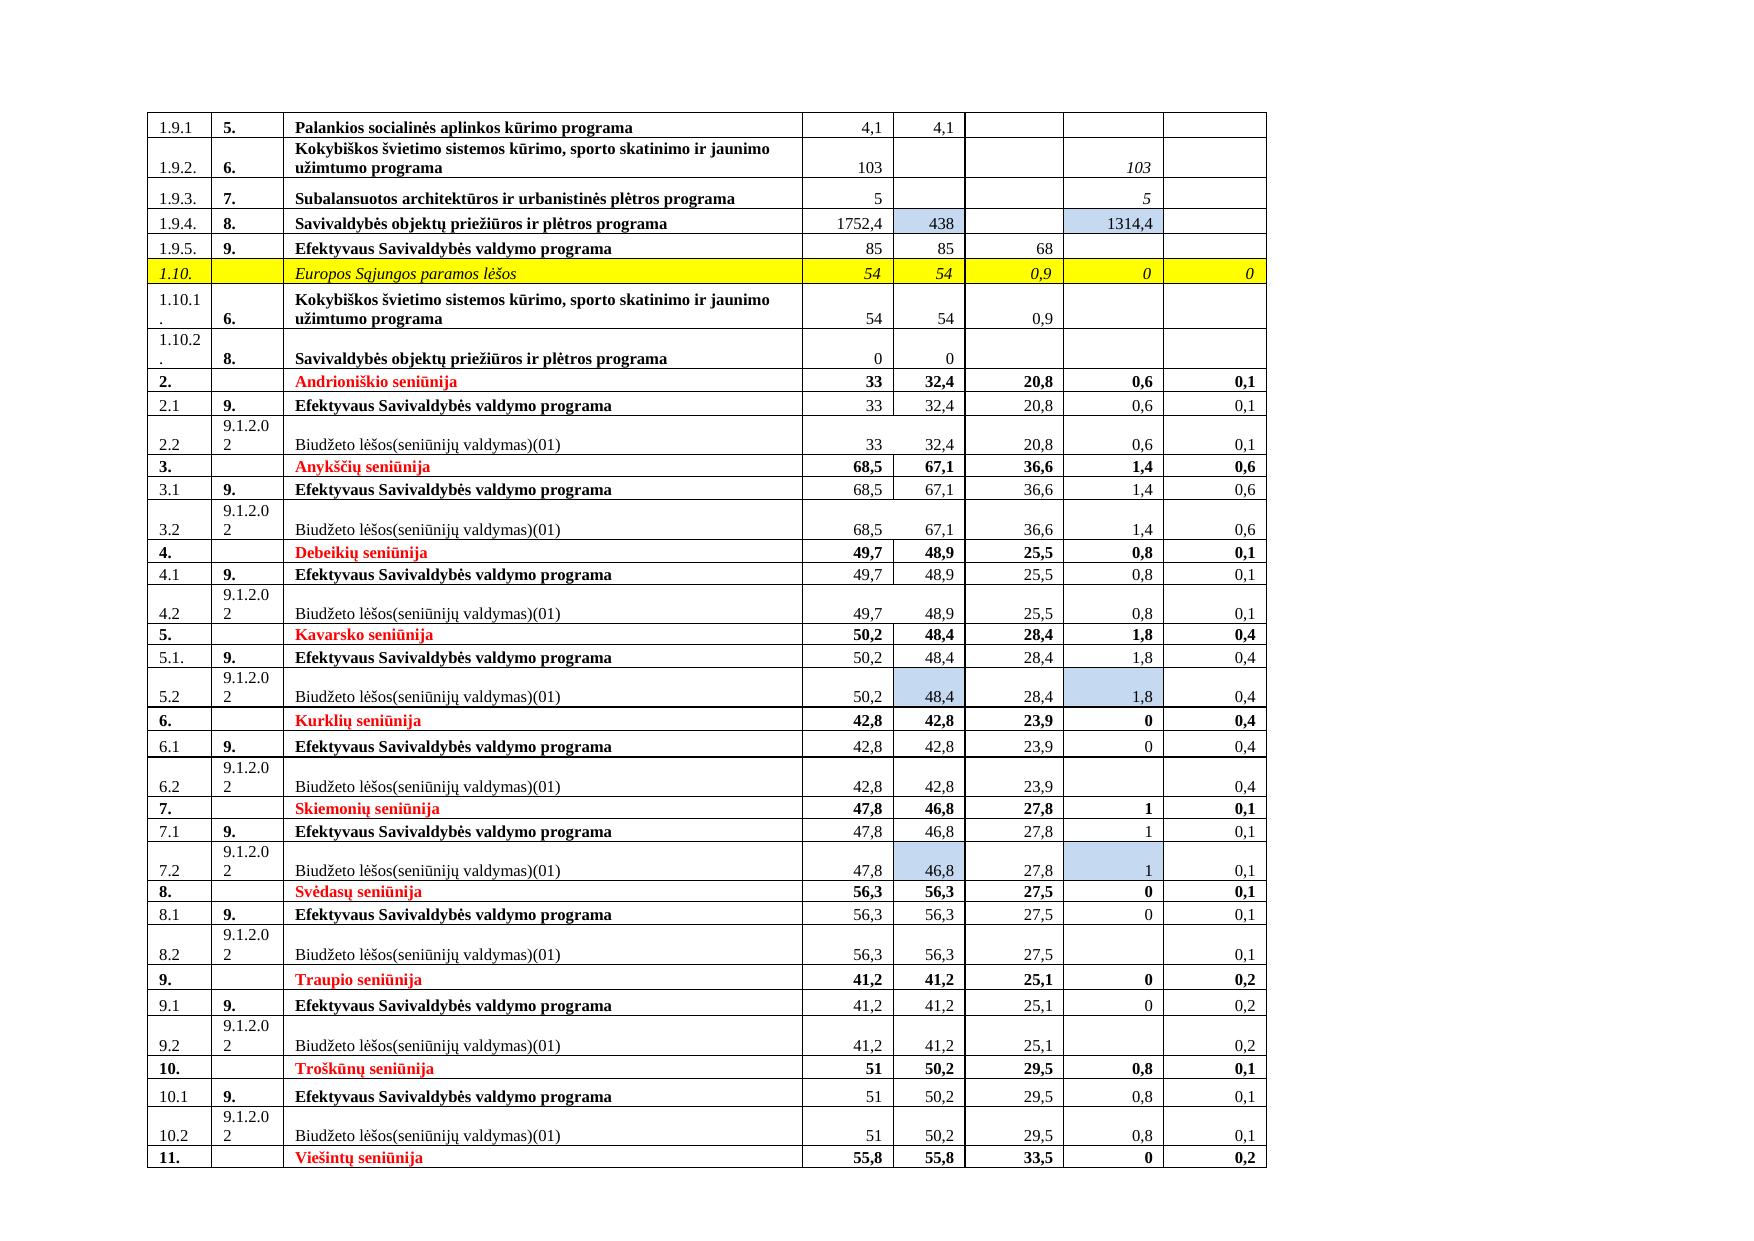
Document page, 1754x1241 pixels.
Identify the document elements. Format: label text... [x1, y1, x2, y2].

table_cell [966, 113, 1063, 137]
table_cell Biudžeto lėšos(seniūnijų valdymas)(01) [284, 1016, 802, 1054]
table_cell 1.9.5. [148, 234, 211, 258]
table_cell Biudžeto lėšos(seniūnijų valdymas)(01) [284, 585, 802, 623]
table_cell 0 [1064, 990, 1163, 1015]
table_cell 5. [148, 624, 211, 643]
table_cell 36,6 [966, 455, 1063, 476]
table_cell 10. [148, 1056, 211, 1078]
table_cell 27,8 [966, 819, 1063, 841]
table_cell 4,1 [803, 113, 893, 137]
table_cell 0,1 [1164, 369, 1266, 391]
table_cell 36,6 [966, 500, 1063, 539]
table_cell 5 [1064, 178, 1163, 208]
table_cell Efektyvaus Savivaldybės valdymo programa [284, 563, 802, 584]
table_cell 29,5 [966, 1079, 1063, 1106]
table_cell 4.2 [148, 585, 211, 623]
table_cell 6. [212, 138, 283, 177]
table_cell 0,2 [1164, 1146, 1266, 1167]
table_cell 1,8 [1064, 668, 1163, 706]
table_cell 56,3 [803, 881, 893, 901]
table_cell 56,3 [803, 902, 893, 924]
table_cell 67,1 [893, 500, 964, 539]
table_cell 3.2 [148, 500, 211, 539]
table_cell [212, 259, 283, 283]
table_cell 9.1.2.02 [212, 416, 283, 454]
table_cell 1,4 [1064, 455, 1163, 476]
table_cell 1314,4 [1064, 209, 1163, 233]
table_cell Palankios socialinės aplinkos kūrimo programa [284, 113, 802, 137]
table_cell Skiemonių seniūnija [284, 797, 802, 818]
table_cell 0 [1064, 902, 1163, 924]
table_cell Efektyvaus Savivaldybės valdymo programa [284, 645, 802, 667]
table_cell [212, 369, 283, 391]
table_cell Europos Sąjungos paramos lėšos [284, 259, 802, 283]
table_cell 32,4 [894, 392, 964, 414]
table_cell 4.1 [148, 563, 211, 584]
table_cell 0,4 [1164, 668, 1266, 706]
table_cell 48,9 [894, 540, 964, 562]
table_cell 56,3 [894, 902, 964, 924]
table_cell 49,7 [803, 585, 893, 623]
table_cell [1164, 138, 1266, 177]
table_cell 68,5 [803, 500, 893, 539]
table_cell 27,5 [966, 902, 1063, 924]
table_cell 11. [148, 1146, 211, 1167]
table_cell 0,1 [1164, 797, 1266, 818]
table_cell 46,8 [894, 819, 964, 841]
table_cell 10.1 [148, 1079, 211, 1106]
table_cell 41,2 [894, 1016, 964, 1054]
table_cell 1,8 [1064, 624, 1163, 643]
table_cell 0,8 [1064, 563, 1163, 584]
table_cell 0,1 [1164, 1079, 1266, 1106]
table_cell 41,2 [894, 990, 964, 1015]
table_cell 25,5 [966, 540, 1063, 562]
table_cell 0 [1064, 731, 1163, 756]
table_cell 8.2 [148, 925, 211, 963]
table_cell [894, 138, 964, 177]
table_cell 29,5 [966, 1107, 1063, 1145]
table_cell 42,8 [894, 758, 964, 796]
table_cell 28,4 [966, 668, 1063, 706]
table_cell 41,2 [803, 990, 893, 1015]
table_cell 9. [212, 990, 283, 1015]
table_cell [212, 624, 283, 643]
table_cell 32,4 [894, 369, 964, 391]
table_cell 0,1 [1164, 563, 1266, 584]
table_cell 9.1.2.02 [212, 842, 283, 880]
table_cell 9. [212, 563, 283, 584]
table_cell 1.9.2. [148, 138, 211, 177]
table_cell 28,4 [966, 645, 1063, 667]
table_cell [212, 1056, 283, 1078]
table_cell 68,5 [803, 455, 893, 476]
table_cell 4,1 [894, 113, 964, 137]
table_cell 47,8 [803, 797, 893, 818]
table_cell Kavarsko seniūnija [284, 624, 802, 643]
table_cell 9. [212, 1079, 283, 1106]
table_cell [212, 797, 283, 818]
table_cell 0,1 [1164, 1107, 1266, 1145]
table_cell [1064, 284, 1163, 328]
table_cell 1752,4 [803, 209, 893, 233]
table_cell 0,9 [966, 284, 1063, 328]
table_cell 0,8 [1064, 1107, 1163, 1145]
table_cell 8. [148, 881, 211, 901]
table_cell [212, 540, 283, 562]
table_cell 51 [803, 1056, 893, 1078]
table_cell 20,8 [966, 416, 1063, 454]
table_cell Viešintų seniūnija [284, 1146, 802, 1167]
table_cell 46,8 [894, 842, 964, 880]
table_cell 85 [894, 234, 964, 258]
table_cell [966, 209, 1063, 233]
table_cell 51 [803, 1079, 893, 1106]
table_cell Subalansuotos architektūros ir urbanistinės plėtros programa [284, 178, 802, 208]
table_cell 33 [803, 369, 893, 391]
table_cell 9. [212, 902, 283, 924]
table_cell 27,8 [966, 797, 1063, 818]
table_cell 0 [1064, 708, 1163, 730]
table_cell 33 [803, 392, 893, 414]
table_cell 41,2 [803, 1016, 893, 1054]
table_cell 438 [894, 209, 964, 233]
table_cell [212, 881, 283, 901]
table_cell Debeikių seniūnija [284, 540, 802, 562]
table_cell [1164, 329, 1266, 368]
table_cell 8.1 [148, 902, 211, 924]
table_cell 46,8 [894, 797, 964, 818]
table_cell Biudžeto lėšos(seniūnijų valdymas)(01) [284, 668, 802, 706]
table_cell 20,8 [966, 369, 1063, 391]
table_cell 7.2 [148, 842, 211, 880]
table_cell 3.1 [148, 477, 211, 499]
table_cell [1164, 284, 1266, 328]
table_cell 9.1.2.02 [212, 1107, 283, 1145]
table_cell 1.10.1. [148, 284, 211, 328]
table_cell 0,1 [1164, 925, 1266, 963]
table_cell 27,5 [966, 881, 1063, 901]
table_cell 9.1.2.02 [212, 1016, 283, 1054]
table_cell 0,8 [1064, 585, 1163, 623]
table_cell 85 [803, 234, 893, 258]
table_cell 54 [894, 284, 964, 328]
table_cell 54 [803, 284, 893, 328]
table_cell 42,8 [803, 731, 893, 756]
table_cell 28,4 [966, 624, 1063, 643]
table_cell 9. [212, 477, 283, 499]
table_cell 50,2 [894, 1079, 964, 1106]
table_cell [1164, 209, 1266, 233]
table_cell 54 [894, 259, 964, 283]
table_cell 20,8 [966, 392, 1063, 414]
table_cell 6.2 [148, 758, 211, 796]
table_cell 67,1 [894, 455, 964, 476]
table_cell [1164, 113, 1266, 137]
table_cell 0,1 [1164, 392, 1266, 414]
table_cell 0 [894, 329, 964, 368]
table_cell [966, 138, 1063, 177]
table_cell Efektyvaus Savivaldybės valdymo programa [284, 990, 802, 1015]
table_cell 0,1 [1164, 902, 1266, 924]
table_cell 0 [1064, 881, 1163, 901]
table_cell Efektyvaus Savivaldybės valdymo programa [284, 819, 802, 841]
table_cell [1164, 234, 1266, 258]
table_cell 9.1.2.02 [212, 925, 283, 963]
table_cell 1.9.1 [148, 113, 211, 137]
table_cell 0,1 [1164, 540, 1266, 562]
table_cell 0,1 [1164, 819, 1266, 841]
table_cell 32,4 [893, 416, 964, 454]
table_cell 48,4 [894, 645, 964, 667]
table_cell 0,6 [1164, 477, 1266, 499]
table_cell 1.10. [148, 259, 211, 283]
table_cell 8. [212, 329, 283, 368]
table_cell 68,5 [803, 477, 893, 499]
table_cell 5. [212, 113, 283, 137]
table_cell Troškūnų seniūnija [284, 1056, 802, 1078]
table_cell 29,5 [966, 1056, 1063, 1078]
table_cell 0 [1064, 1146, 1163, 1167]
table_cell 5 [803, 178, 893, 208]
table_cell 50,2 [894, 1107, 964, 1145]
table_cell Anykščių seniūnija [284, 455, 802, 476]
table_cell Biudžeto lėšos(seniūnijų valdymas)(01) [284, 416, 802, 454]
table_cell 33 [803, 416, 893, 454]
table_cell 25,5 [966, 563, 1063, 584]
table_cell 0,4 [1164, 624, 1266, 643]
table_cell 10.2 [148, 1107, 211, 1145]
table_cell 0,4 [1164, 758, 1266, 796]
table_cell 54 [803, 259, 893, 283]
table_cell [1064, 925, 1163, 963]
table_cell 56,3 [894, 881, 964, 901]
table_cell 27,5 [966, 925, 1063, 963]
table_cell 41,2 [803, 965, 893, 988]
table_cell 0,9 [966, 259, 1063, 283]
table_cell 0,4 [1164, 708, 1266, 730]
table_cell 9.1.2.02 [212, 668, 283, 706]
table_cell [1164, 178, 1266, 208]
table_cell 0 [1164, 259, 1266, 283]
table_cell 56,3 [803, 925, 893, 963]
table_cell 27,8 [966, 842, 1063, 880]
table_cell 6.1 [148, 731, 211, 756]
table_cell 56,3 [894, 925, 964, 963]
table_cell 23,9 [966, 758, 1063, 796]
table_cell 48,9 [894, 563, 964, 584]
table_cell Efektyvaus Savivaldybės valdymo programa [284, 1079, 802, 1106]
table_cell 1.9.4. [148, 209, 211, 233]
table_cell 6. [148, 708, 211, 730]
table_cell [1064, 329, 1163, 368]
table_cell 0,1 [1164, 416, 1266, 454]
table_cell 7. [148, 797, 211, 818]
table_cell 33,5 [966, 1146, 1063, 1167]
table_cell 50,2 [894, 1056, 964, 1078]
table_cell 23,9 [966, 708, 1063, 730]
table_cell 0,6 [1164, 500, 1266, 539]
table_cell [966, 329, 1063, 368]
table_cell 25,5 [966, 585, 1063, 623]
table_cell 49,7 [803, 540, 893, 562]
table_cell [1064, 234, 1163, 258]
table_cell 9. [148, 965, 211, 988]
table_cell 9. [212, 234, 283, 258]
table_cell Efektyvaus Savivaldybės valdymo programa [284, 477, 802, 499]
table_cell 3. [148, 455, 211, 476]
table_cell 1,8 [1064, 645, 1163, 667]
table_cell 49,7 [803, 563, 893, 584]
table_cell Andrioniškio seniūnija [284, 369, 802, 391]
table_cell [212, 708, 283, 730]
table_cell 1.9.3. [148, 178, 211, 208]
table_cell 25,1 [966, 990, 1063, 1015]
table_cell 0,8 [1064, 1056, 1163, 1078]
table_cell 1 [1064, 819, 1163, 841]
table_cell 42,8 [894, 708, 964, 730]
table_cell 7. [212, 178, 283, 208]
table_cell 0 [1064, 259, 1163, 283]
table_cell 0 [1064, 965, 1163, 988]
table_cell Savivaldybės objektų priežiūros ir plėtros programa [284, 209, 802, 233]
table_cell [1064, 113, 1163, 137]
table_cell 67,1 [894, 477, 964, 499]
table_cell [212, 1146, 283, 1167]
table_cell 9.1.2.02 [212, 758, 283, 796]
table_cell 1,4 [1064, 500, 1163, 539]
table_cell Biudžeto lėšos(seniūnijų valdymas)(01) [284, 1107, 802, 1145]
table_cell 47,8 [803, 819, 893, 841]
table_cell 9. [212, 392, 283, 414]
table_cell 48,4 [894, 624, 964, 643]
table_cell [894, 178, 964, 208]
table_cell 9.1 [148, 990, 211, 1015]
table_cell Biudžeto lėšos(seniūnijų valdymas)(01) [284, 842, 802, 880]
table_cell 0,2 [1164, 990, 1266, 1015]
table_cell 2.2 [148, 416, 211, 454]
table_cell 50,2 [803, 624, 893, 643]
table_cell 6. [212, 284, 283, 328]
table_cell Kokybiškos švietimo sistemos kūrimo, sporto skatinimo ir jaunimo užimtumo programa [284, 284, 802, 328]
table_cell Svėdasų seniūnija [284, 881, 802, 901]
table_cell 9.1.2.02 [212, 500, 283, 539]
table_cell 0,8 [1064, 540, 1163, 562]
table_cell Traupio seniūnija [284, 965, 802, 988]
table_cell 9.2 [148, 1016, 211, 1054]
table_cell 42,8 [894, 731, 964, 756]
table_cell 42,8 [803, 758, 893, 796]
table_cell 55,8 [803, 1146, 893, 1167]
table_cell 51 [803, 1107, 893, 1145]
table_cell 50,2 [803, 668, 893, 706]
table_cell 48,9 [893, 585, 964, 623]
table_cell 25,1 [966, 965, 1063, 988]
table_cell Biudžeto lėšos(seniūnijų valdymas)(01) [284, 925, 802, 963]
table_cell 25,1 [966, 1016, 1063, 1054]
table_cell 5.2 [148, 668, 211, 706]
table_cell 9. [212, 731, 283, 756]
table_cell 55,8 [894, 1146, 964, 1167]
table_cell 1,4 [1064, 477, 1163, 499]
table_cell 2.1 [148, 392, 211, 414]
table_cell 7.1 [148, 819, 211, 841]
table_cell Biudžeto lėšos(seniūnijų valdymas)(01) [284, 758, 802, 796]
table_cell [966, 178, 1063, 208]
table_cell 0,4 [1164, 731, 1266, 756]
table_cell Kurklių seniūnija [284, 708, 802, 730]
table_cell 41,2 [894, 965, 964, 988]
table_cell 0,4 [1164, 645, 1266, 667]
table_cell [212, 455, 283, 476]
table_cell 0,1 [1164, 881, 1266, 901]
table_cell 8. [212, 209, 283, 233]
table_cell 4. [148, 540, 211, 562]
table_cell 103 [1064, 138, 1163, 177]
table_cell 0,6 [1064, 369, 1163, 391]
table_cell Savivaldybės objektų priežiūros ir plėtros programa [284, 329, 802, 368]
table_cell [1064, 758, 1163, 796]
table_cell [1064, 1016, 1163, 1054]
table_cell 36,6 [966, 477, 1063, 499]
table_cell 0,6 [1164, 455, 1266, 476]
table_cell Biudžeto lėšos(seniūnijų valdymas)(01) [284, 500, 802, 539]
table_cell 42,8 [803, 708, 893, 730]
table_cell 50,2 [803, 645, 893, 667]
table_cell 9. [212, 645, 283, 667]
table_cell 0,1 [1164, 1056, 1266, 1078]
table_cell Efektyvaus Savivaldybės valdymo programa [284, 234, 802, 258]
table_cell 0,2 [1164, 965, 1266, 988]
table_cell Efektyvaus Savivaldybės valdymo programa [284, 902, 802, 924]
table_cell Efektyvaus Savivaldybės valdymo programa [284, 392, 802, 414]
table_cell 0,6 [1064, 392, 1163, 414]
table_cell 9.1.2.02 [212, 585, 283, 623]
table_cell [212, 965, 283, 988]
table_cell Efektyvaus Savivaldybės valdymo programa [284, 731, 802, 756]
table_cell 5.1. [148, 645, 211, 667]
table_cell 68 [966, 234, 1063, 258]
table_cell 0,6 [1064, 416, 1163, 454]
table_cell Kokybiškos švietimo sistemos kūrimo, sporto skatinimo ir jaunimo užimtumo programa [284, 138, 802, 177]
table_cell 0,2 [1164, 1016, 1266, 1054]
table_cell 103 [803, 138, 893, 177]
table_cell 2. [148, 369, 211, 391]
table_cell 0,1 [1164, 842, 1266, 880]
table_cell 0 [803, 329, 893, 368]
table_cell 47,8 [803, 842, 893, 880]
table_cell 48,4 [894, 668, 964, 706]
table_cell 1 [1064, 797, 1163, 818]
table_cell 0,1 [1164, 585, 1266, 623]
table_cell 1.10.2. [148, 329, 211, 368]
table_cell 23,9 [966, 731, 1063, 756]
table_cell 1 [1064, 842, 1163, 880]
table_cell 9. [212, 819, 283, 841]
table_cell 0,8 [1064, 1079, 1163, 1106]
